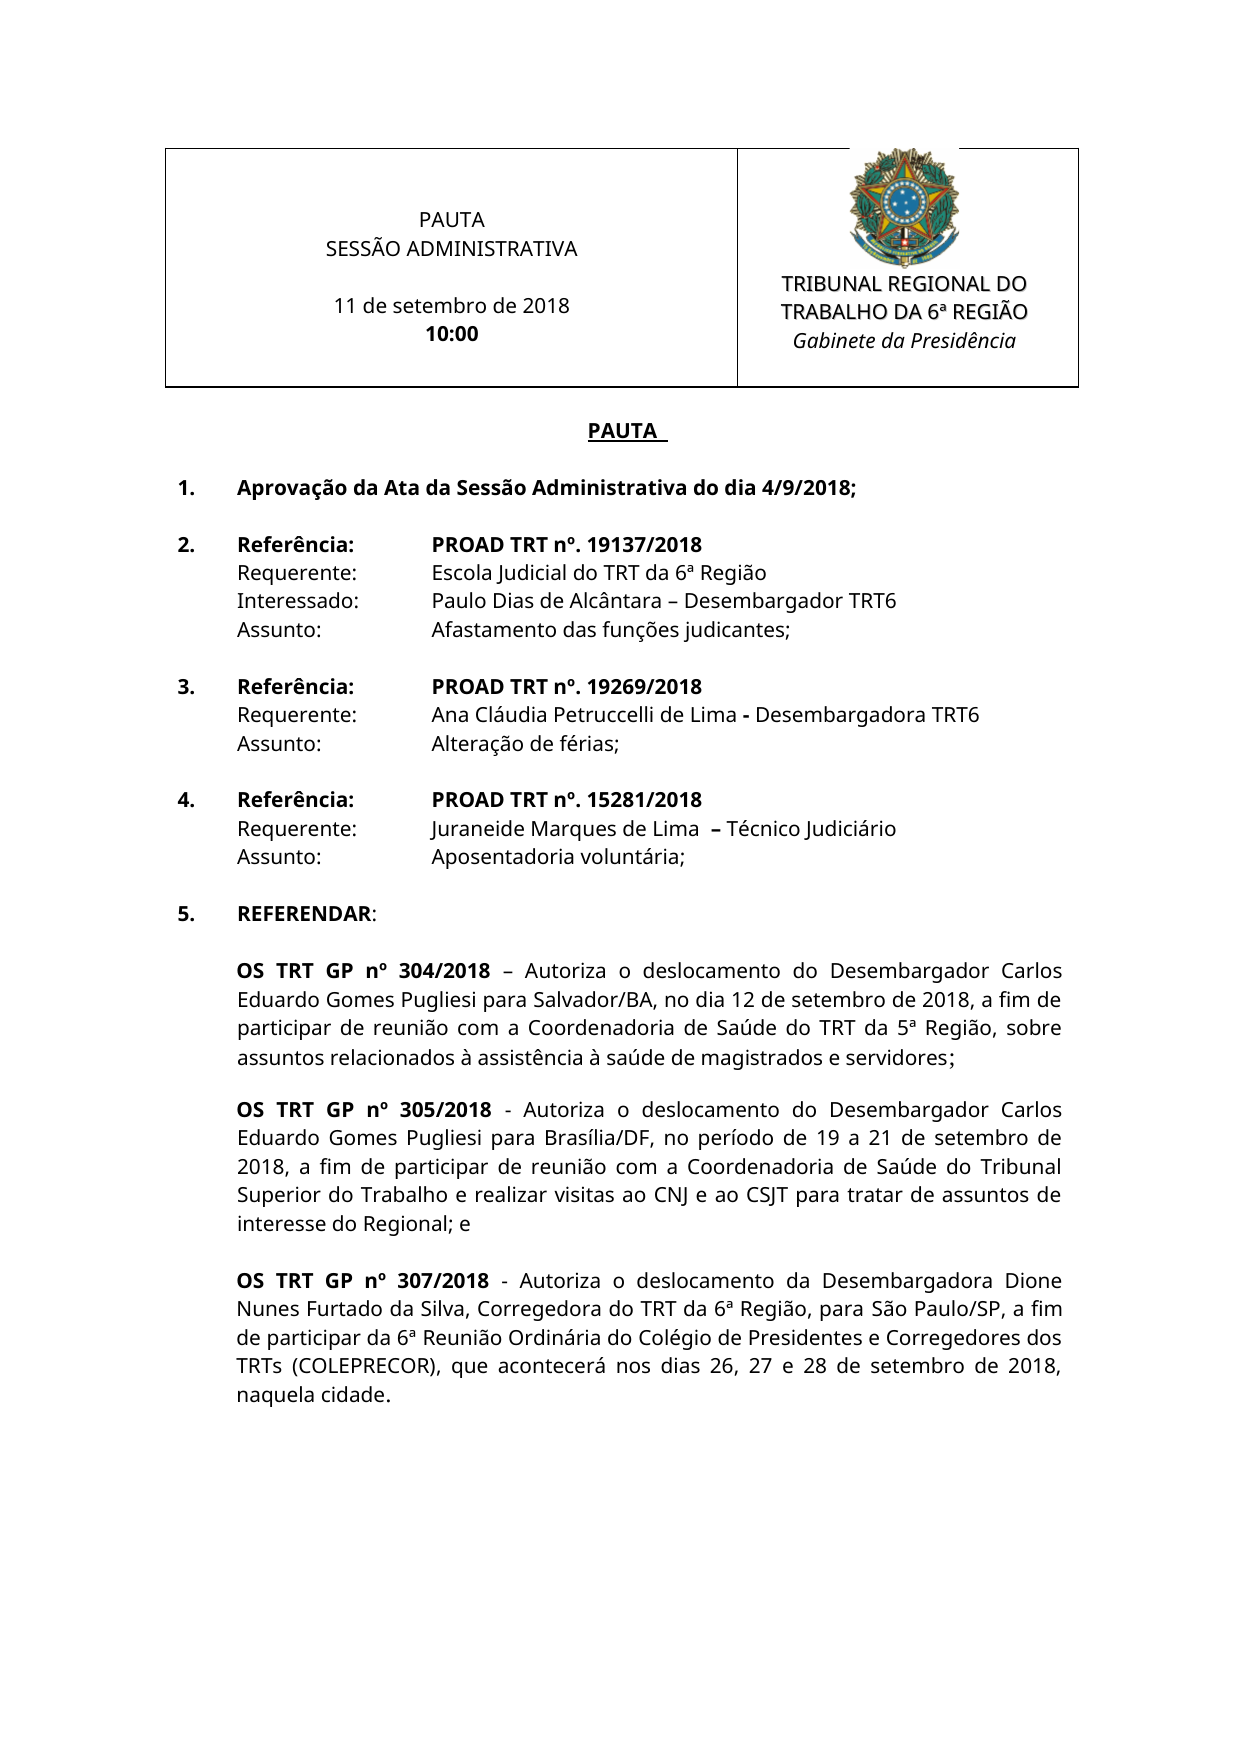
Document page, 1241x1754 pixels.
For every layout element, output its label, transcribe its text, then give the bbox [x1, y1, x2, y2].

table_cell Requerente: [226, 700, 420, 729]
table_cell Assunto: [226, 729, 420, 786]
table_cell Ana Cláudia Petruccelli de Lima - Desembargadora TRT6 [420, 700, 1074, 729]
table_cell Referência: [226, 786, 420, 814]
table_header PAUTA SESSÃO ADMINISTRATIVA 11 de setembro de 2018 10:00 [166, 149, 737, 386]
table_cell 5. [166, 899, 226, 1438]
table_cell 2. [166, 530, 226, 672]
table_cell Interessado: [226, 587, 420, 615]
table_cell 4. [166, 786, 226, 899]
table_cell Escola Judicial do TRT da 6ª Região [420, 558, 1074, 587]
table_cell 3. [166, 672, 226, 786]
table_cell Requerente: [226, 558, 420, 587]
table_cell Alteração de férias; [420, 729, 1074, 786]
table_cell PROAD TRT nº. 19269/2018 [420, 672, 1074, 700]
table_cell Assunto: [226, 615, 420, 672]
table_cell PROAD TRT nº. 19137/2018 [420, 530, 1074, 558]
table_cell Afastamento das funções judicantes; [420, 615, 1074, 672]
table_header TRIBUNAL REGIONAL DO TRABALHO DA 6ª REGIÃO Gabinete da Presidência [738, 149, 1078, 386]
table_header Aprovação da Ata da Sessão Administrativa do dia 4/9/2018; [226, 473, 1074, 530]
table_cell PROAD TRT nº. 15281/2018 [420, 786, 1074, 814]
table_cell Referência: [226, 530, 420, 558]
table_cell Requerente: [226, 814, 420, 842]
subtitle PAUTA [177, 416, 1067, 444]
table_header 1. [166, 473, 226, 530]
table_cell Aposentadoria voluntária; [420, 843, 1074, 899]
table_cell REFERENDAR: OS TRT GP nº 304/2018 – Autoriza o deslocamento do Desembargador Carlos Eduardo Gomes Pugliesi para Salvador/BA, no dia 12 de setembro de 2018, a fim de participar de reunião com a Coordenadoria de Saúde do TRT da 5ª Região, sobre assuntos relacionados à assistência à saúde de magistrados e servidores; OS TRT GP nº 305/2018 - Autoriza o deslocamento do Desembargador Carlos Eduardo Gomes Pugliesi para Brasília/DF, no período de 19 a 21 de setembro de 2018, a fim de participar de reunião com a Coordenadoria de Saúde do Tribunal Superior do Trabalho e realizar visitas ao CNJ e ao CSJT para tratar de assuntos de interesse do Regional; e OS TRT GP nº 307/2018 - Autoriza o deslocamento da Desembargadora Dione Nunes Furtado da Silva, Corregedora do TRT da 6ª Região, para São Paulo/SP, a fim de participar da 6ª Reunião Ordinária do Colégio de Presidentes e Corregedores dos TRTs (COLEPRECOR), que acontecerá nos dias 26, 27 e 28 de setembro de 2018, naquela cidade. [226, 899, 1074, 1438]
picture [849, 148, 960, 269]
table_cell Referência: [226, 672, 420, 700]
table_cell Assunto: [226, 843, 420, 899]
table_cell Juraneide Marques de Lima – Técnico Judiciário [420, 814, 1074, 842]
table_cell Paulo Dias de Alcântara – Desembargador TRT6 [420, 587, 1074, 615]
